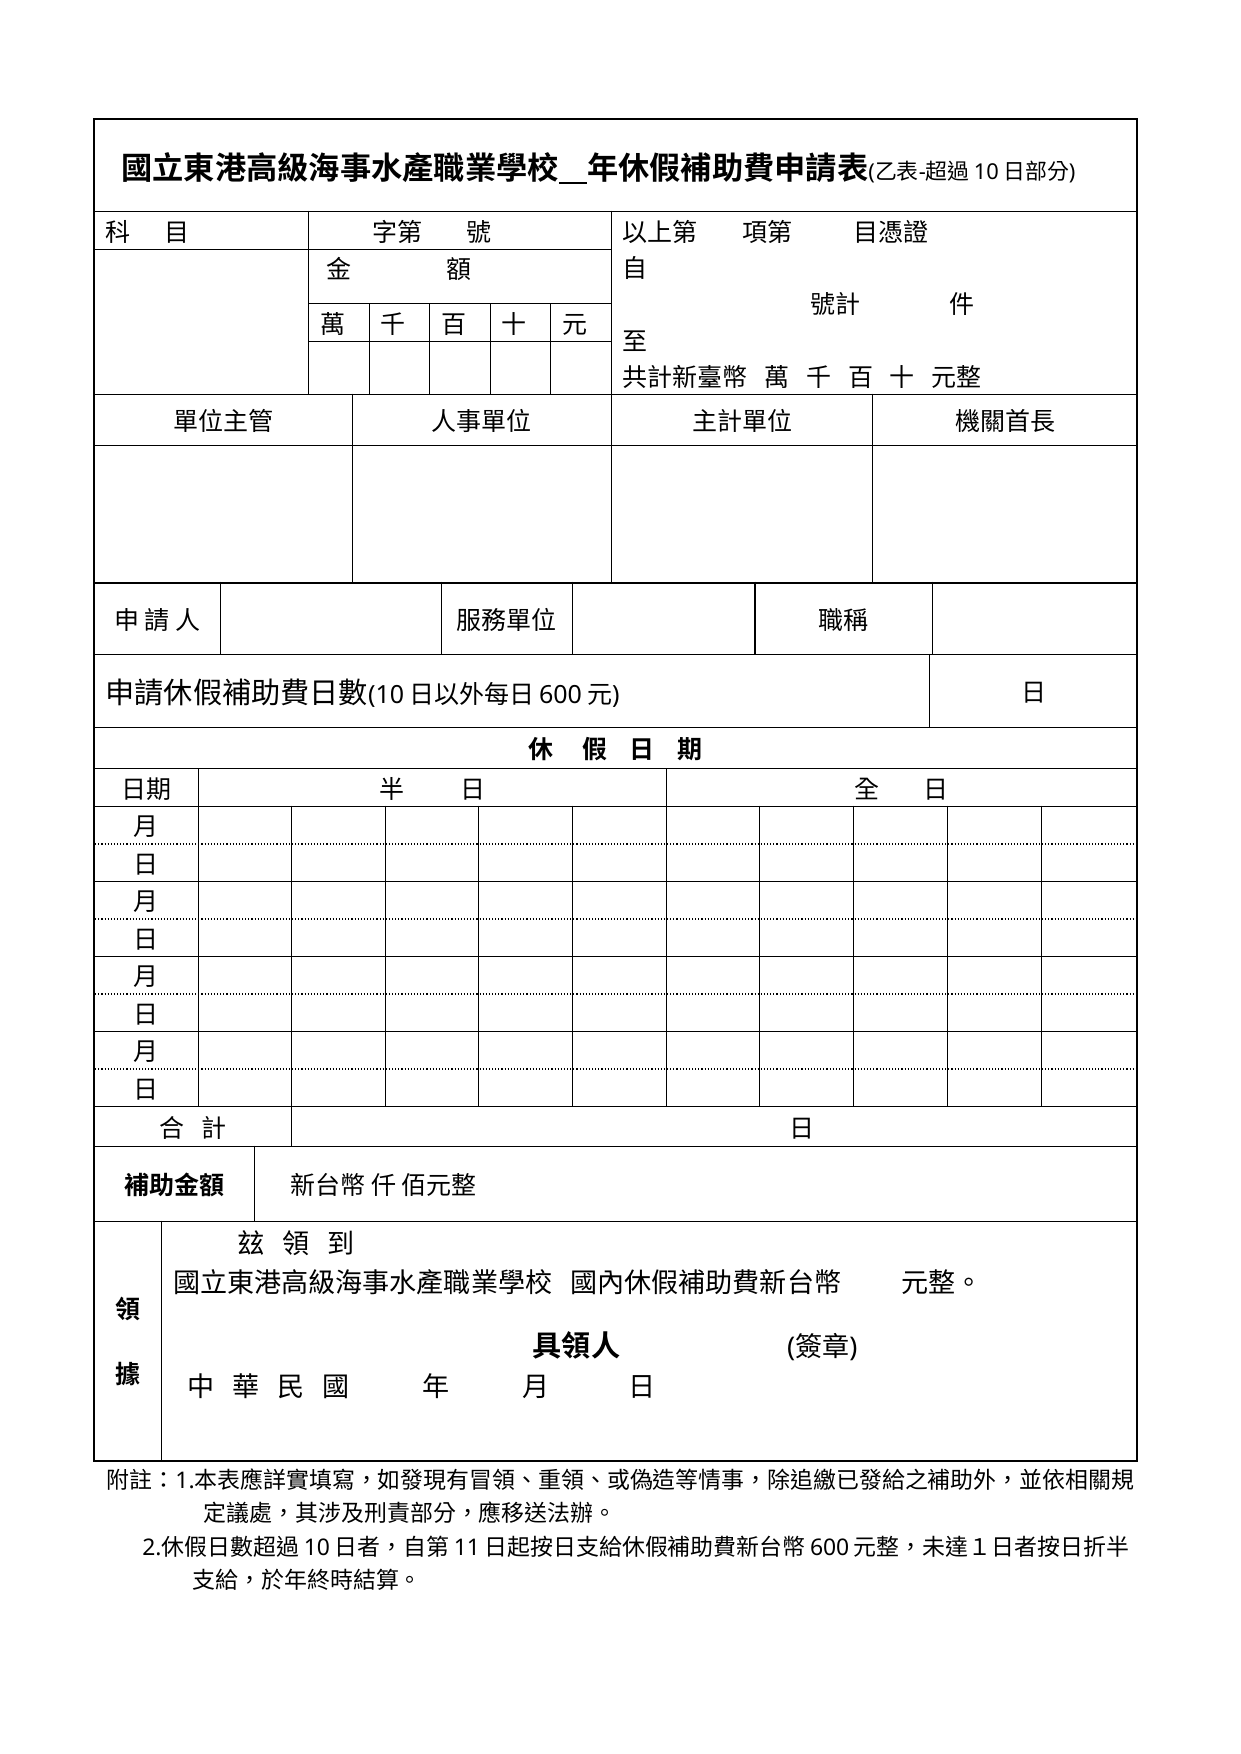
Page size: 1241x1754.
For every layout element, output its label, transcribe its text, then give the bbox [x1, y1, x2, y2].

table_cell [760, 1032, 853, 1068]
table_cell [854, 993, 947, 1031]
table_cell [948, 1068, 1041, 1106]
table_cell [854, 957, 947, 993]
table_cell 申請休假補助費日數(10日以外每日600元) [95, 655, 929, 727]
table_cell [933, 584, 1136, 654]
table_cell 申 請 人 [95, 584, 220, 654]
text 附註：1.本表應詳實填寫，如發現有冒領、重領、或偽造等情事，除追繳已發給之補助外，並依相關規定議處，其涉及刑責部分，應移送法辦。 [106, 1462, 1138, 1528]
table_cell 玆 領 到 國立東港高級海事水產職業學校 國內休假補助費新台幣 元整。 具領人 (簽章) 中 華 民 國 年 月 日 [162, 1222, 1136, 1460]
table_cell 日 [930, 655, 1136, 727]
table_cell [573, 843, 666, 881]
table_cell 單位主管 [95, 395, 352, 445]
table_cell [199, 882, 291, 918]
table_cell [667, 957, 759, 993]
table_cell [551, 342, 611, 393]
table_cell [386, 1068, 478, 1106]
table_cell [667, 882, 759, 918]
table_cell 日 [292, 1107, 1136, 1146]
table_cell [199, 993, 291, 1031]
table_cell [854, 918, 947, 956]
table_cell [479, 843, 572, 881]
table_cell [760, 882, 853, 918]
table_cell 以上第 項第 目憑證 自 號計 件 至 共計新臺幣 萬 千 百 十 元整 [612, 212, 1136, 393]
table_cell 萬 [309, 304, 369, 341]
table_cell [353, 446, 611, 582]
table_cell 服務單位 [442, 584, 572, 654]
table_cell [760, 807, 853, 843]
table_cell [199, 918, 291, 956]
table_cell [667, 843, 759, 881]
table_cell [1042, 918, 1136, 956]
table_cell [948, 918, 1041, 956]
table_cell 元 [551, 304, 611, 341]
table_cell 主計單位 [612, 395, 872, 445]
table_cell 日 [95, 843, 198, 881]
table_cell [386, 993, 478, 1031]
table_cell [854, 1032, 947, 1068]
table_cell 月 [95, 882, 198, 918]
table_cell 字第 號 [309, 212, 611, 248]
table_cell 機關首長 [873, 395, 1136, 445]
table_cell [479, 918, 572, 956]
table_cell [573, 1068, 666, 1106]
table_cell [1042, 882, 1136, 918]
table_cell 補助金額 [95, 1147, 254, 1221]
table_cell [612, 446, 872, 582]
table_cell [95, 446, 352, 582]
table_cell [667, 807, 759, 843]
table_cell [948, 843, 1041, 881]
table_cell [1042, 993, 1136, 1031]
table_cell [386, 918, 478, 956]
table_cell [854, 807, 947, 843]
table_cell 領 據 [95, 1222, 161, 1460]
table_cell [667, 1032, 759, 1068]
table_cell 新台幣 仟 佰元整 [255, 1147, 1136, 1221]
table_cell [386, 882, 478, 918]
table_cell [292, 843, 385, 881]
table_cell 合 計 [95, 1107, 291, 1146]
table_cell [292, 1032, 385, 1068]
table_cell 人事單位 [353, 395, 611, 445]
table_cell [573, 957, 666, 993]
table_cell 月 [95, 1032, 198, 1068]
table_cell 百 [430, 304, 490, 341]
table_cell 全 日 [667, 769, 1136, 806]
table_cell [479, 957, 572, 993]
table_cell [491, 342, 550, 393]
table_cell [573, 584, 754, 654]
table_cell [573, 918, 666, 956]
table_cell [199, 957, 291, 993]
table_cell [1042, 957, 1136, 993]
table_cell [760, 957, 853, 993]
table_cell 月 [95, 957, 198, 993]
table_cell 日 [95, 1068, 198, 1106]
table_cell [760, 843, 853, 881]
table_cell [199, 1032, 291, 1068]
table_cell [573, 807, 666, 843]
table_cell [948, 993, 1041, 1031]
table_cell [479, 1068, 572, 1106]
table_cell [1042, 1032, 1136, 1068]
table_cell 金 額 [309, 250, 611, 303]
table_cell [948, 1032, 1041, 1068]
table_cell [854, 882, 947, 918]
table_cell [479, 993, 572, 1031]
table_cell [292, 807, 385, 843]
table_cell 日 [95, 918, 198, 956]
table_cell 月 [95, 807, 198, 843]
table_cell 日期 [95, 769, 198, 806]
table_cell [221, 584, 441, 654]
table_cell [1042, 843, 1136, 881]
table_cell 科 目 [95, 212, 308, 248]
table_cell [873, 446, 1136, 582]
table_cell [430, 342, 490, 393]
table_cell [573, 1032, 666, 1068]
table_cell [292, 918, 385, 956]
table_cell [667, 993, 759, 1031]
table_cell [292, 993, 385, 1031]
table_cell [386, 957, 478, 993]
table_cell 職稱 [756, 584, 932, 654]
table_cell 千 [370, 304, 429, 341]
table_cell 日 [95, 993, 198, 1031]
table_cell [370, 342, 429, 393]
table_cell [1042, 807, 1136, 843]
table_cell [948, 882, 1041, 918]
table_cell [292, 882, 385, 918]
table_cell [309, 342, 369, 393]
table_cell [199, 843, 291, 881]
table_cell 十 [491, 304, 550, 341]
table_cell 半 日 [199, 769, 666, 806]
table_cell [386, 843, 478, 881]
table_cell [854, 843, 947, 881]
table_cell [386, 1032, 478, 1068]
table_cell [854, 1068, 947, 1106]
table_cell 休 假 日 期 [95, 728, 1136, 768]
table_cell [292, 957, 385, 993]
table_cell [479, 807, 572, 843]
text 2.休假日數超過10日者，自第11日起按日支給休假補助費新台幣600元整，未達１日者按日折半支給，於年終時結算。 [106, 1528, 1138, 1595]
table_cell [1042, 1068, 1136, 1106]
table_cell [948, 807, 1041, 843]
table_cell [573, 993, 666, 1031]
table_cell [667, 918, 759, 956]
table_cell [199, 1068, 291, 1106]
table_cell [199, 807, 291, 843]
table_cell [948, 957, 1041, 993]
table_cell [479, 1032, 572, 1068]
table_cell [95, 250, 308, 393]
table_cell [760, 993, 853, 1031]
table_cell [667, 1068, 759, 1106]
table_header 國立東港高級海事水產職業學校 年休假補助費申請表(乙表-超過10日部分) [95, 120, 1136, 211]
table_cell [760, 918, 853, 956]
table_cell [479, 882, 572, 918]
table_cell [760, 1068, 853, 1106]
table_cell [573, 882, 666, 918]
table_cell [386, 807, 478, 843]
table_cell [292, 1068, 385, 1106]
